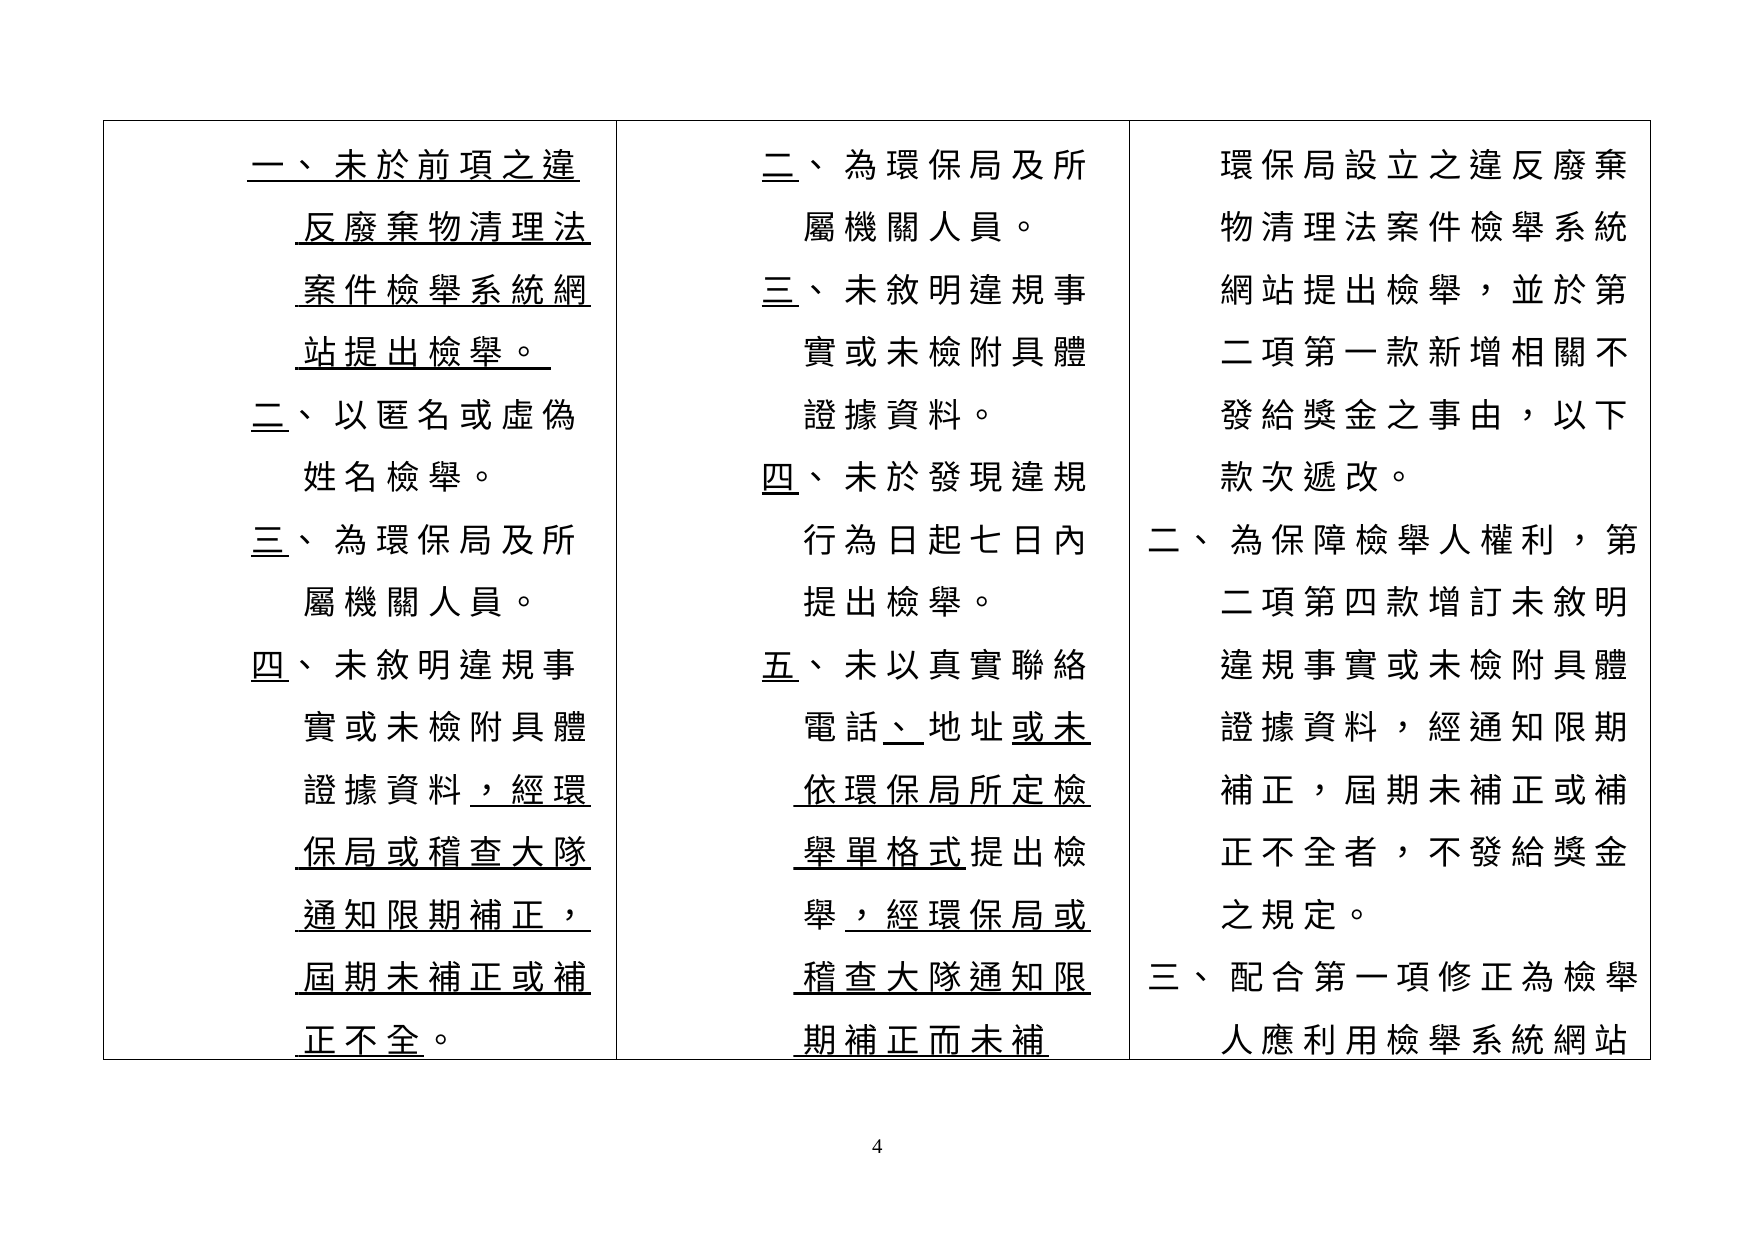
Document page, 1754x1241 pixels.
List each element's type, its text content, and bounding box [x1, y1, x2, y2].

table_cell 二、為環保局及所屬機關人員。 三、未敘明違規事實或未檢附具體證據資料。 四、未於發現違規行為日起七日內提出檢舉。 五、未以真實聯絡電話、地址或未依環保局所定檢舉單格式提出檢舉，經環保局或稽查大隊通知限期補正而未補 [617, 121, 1129, 1059]
table_cell 環保局設立之違反廢棄物清理法案件檢舉系統網站提出檢舉，並於第二項第一款新增相關不發給獎金之事由，以下款次遞改。 二、為保障檢舉人權利，第二項第四款增訂未敘明違規事實或未檢附具體證據資料，經通知限期補正，屆期未補正或補正不全者，不發給獎金之規定。 三、配合第一項修正為檢舉人應利用檢舉系統網站 [1130, 121, 1650, 1059]
table_cell 一、未於前項之違反廢棄物清理法案件檢舉系統網站提出檢舉。 二、以匿名或虛偽姓名檢舉。 三、為環保局及所屬機關人員。 四、未敘明違規事實或未檢附具體證據資料，經環保局或稽查大隊通知限期補正，屆期未補正或補正不全。 [104, 121, 616, 1059]
